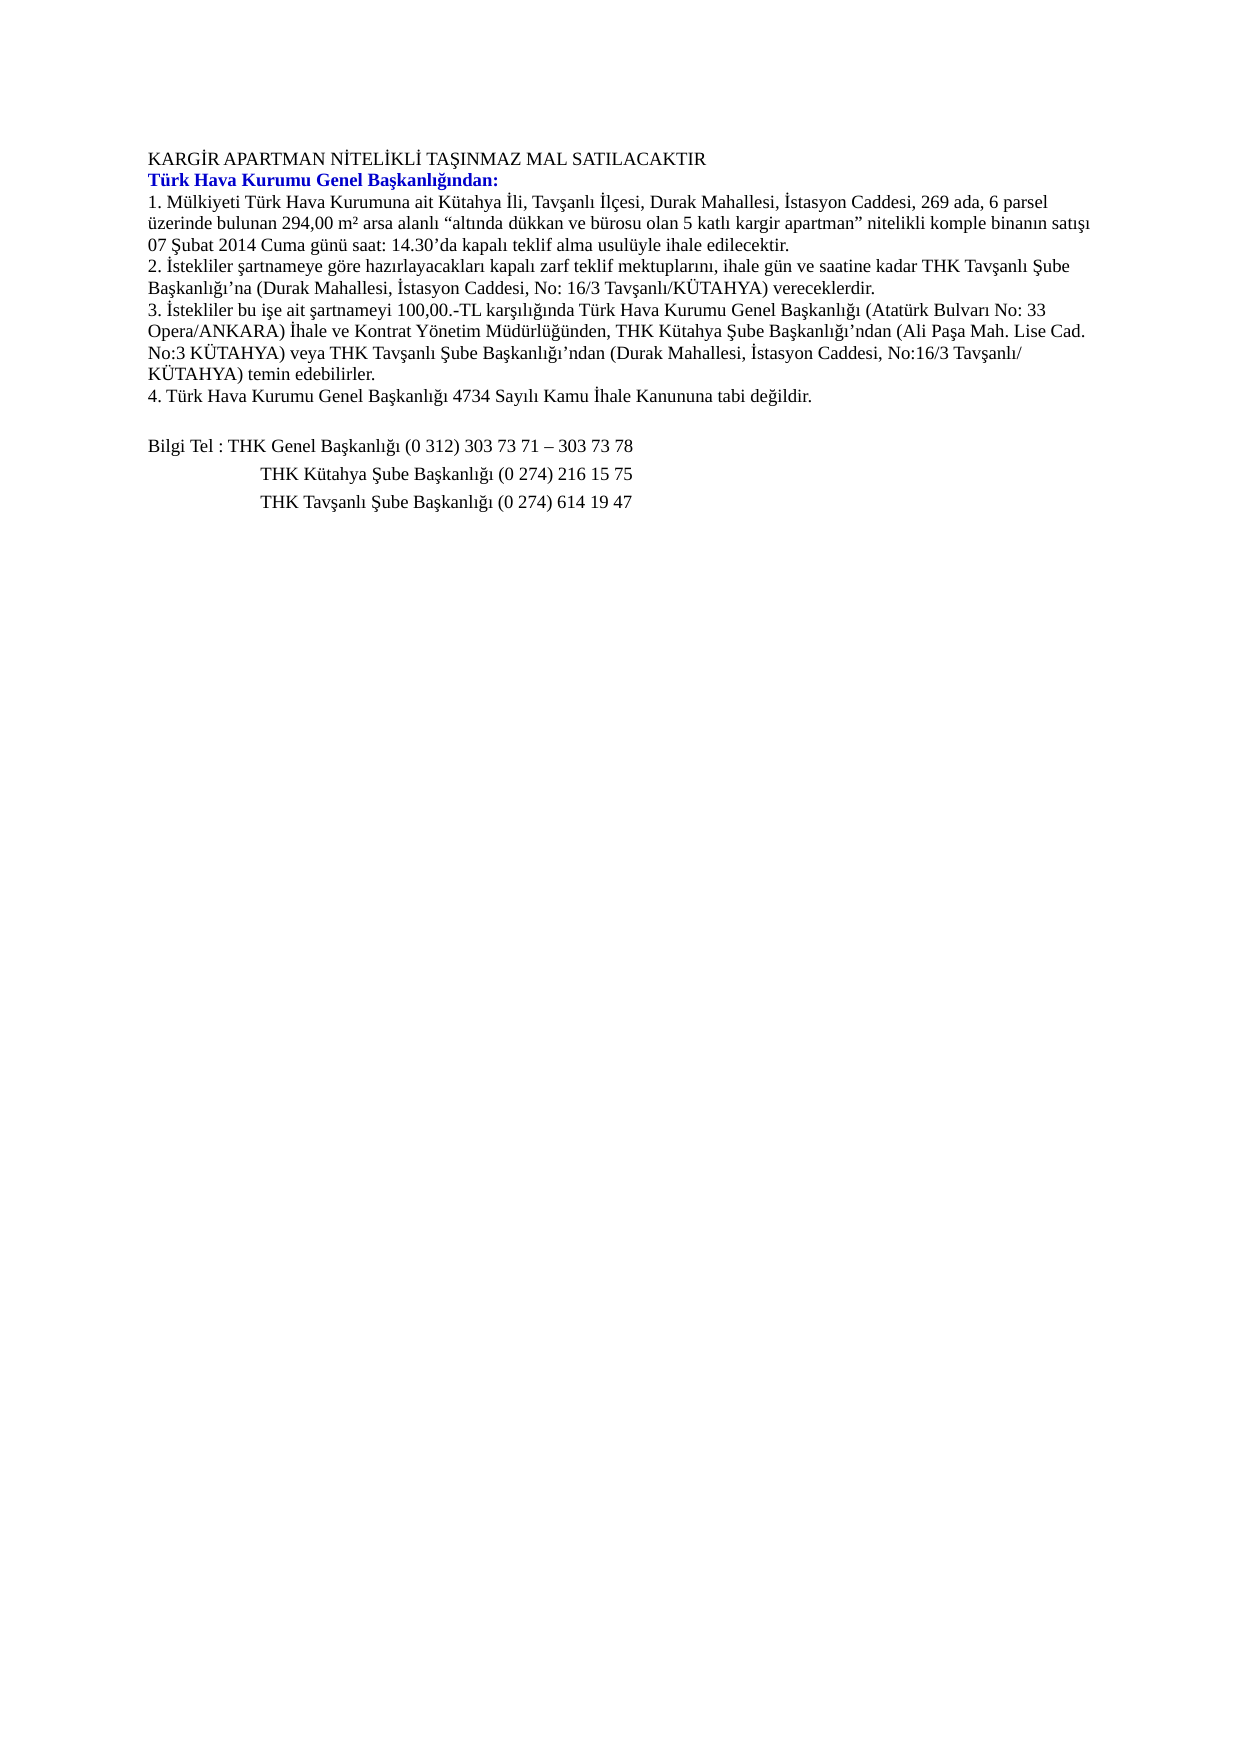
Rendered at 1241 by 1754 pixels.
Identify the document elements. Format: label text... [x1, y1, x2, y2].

text 1. Mülkiyeti Türk Hava Kurumuna ait Kütahya İli, Tavşanlı İlçesi, Durak Mahallesi, İstasyon Caddesi, 269 ada, 6 parsel üzerinde bulunan 294,00 m² arsa alanlı “altında dükkan ve bürosu olan 5 katlı kargir apartman” nitelikli komple binanın satışı 07 Şubat 2014 Cuma günü saat: 14.30’da kapalı teklif alma usulüyle ihale edilecektir. [148, 191, 1093, 255]
text 2. İstekliler şartnameye göre hazırlayacakları kapalı zarf teklif mektuplarını, ihale gün ve saatine kadar THK Tavşanlı Şube Başkanlığı’na (Durak Mahallesi, İstasyon Caddesi, No: 16/3 Tavşanlı/KÜTAHYA) vereceklerdir. [148, 255, 1093, 298]
text KARGİR APARTMAN NİTELİKLİ TAŞINMAZ MAL SATILACAKTIR [148, 148, 1093, 169]
text Türk Hava Kurumu Genel Başkanlığından: [148, 169, 1093, 191]
text 3. İstekliler bu işe ait şartnameyi 100,00.-TL karşılığında Türk Hava Kurumu Genel Başkanlığı (Atatürk Bulvarı No: 33 Opera/ANKARA) İhale ve Kontrat Yönetim Müdürlüğünden, THK Kütahya Şube Başkanlığı’ndan (Ali Paşa Mah. Lise Cad. No:3 KÜTAHYA) veya THK Tavşanlı Şube Başkanlığı’ndan (Durak Mahallesi, İstasyon Caddesi, No:16/3 Tavşanlı/ KÜTAHYA) temin edebilirler. [148, 298, 1093, 385]
text 4. Türk Hava Kurumu Genel Başkanlığı 4734 Sayılı Kamu İhale Kanununa tabi değildir. [148, 385, 1093, 406]
text Bilgi Tel : THK Genel Başkanlığı (0 312) 303 73 71 – 303 73 78 [148, 435, 1093, 457]
text THK Tavşanlı Şube Başkanlığı (0 274) 614 19 47 [148, 485, 1093, 514]
text THK Kütahya Şube Başkanlığı (0 274) 216 15 75 [148, 457, 1093, 485]
